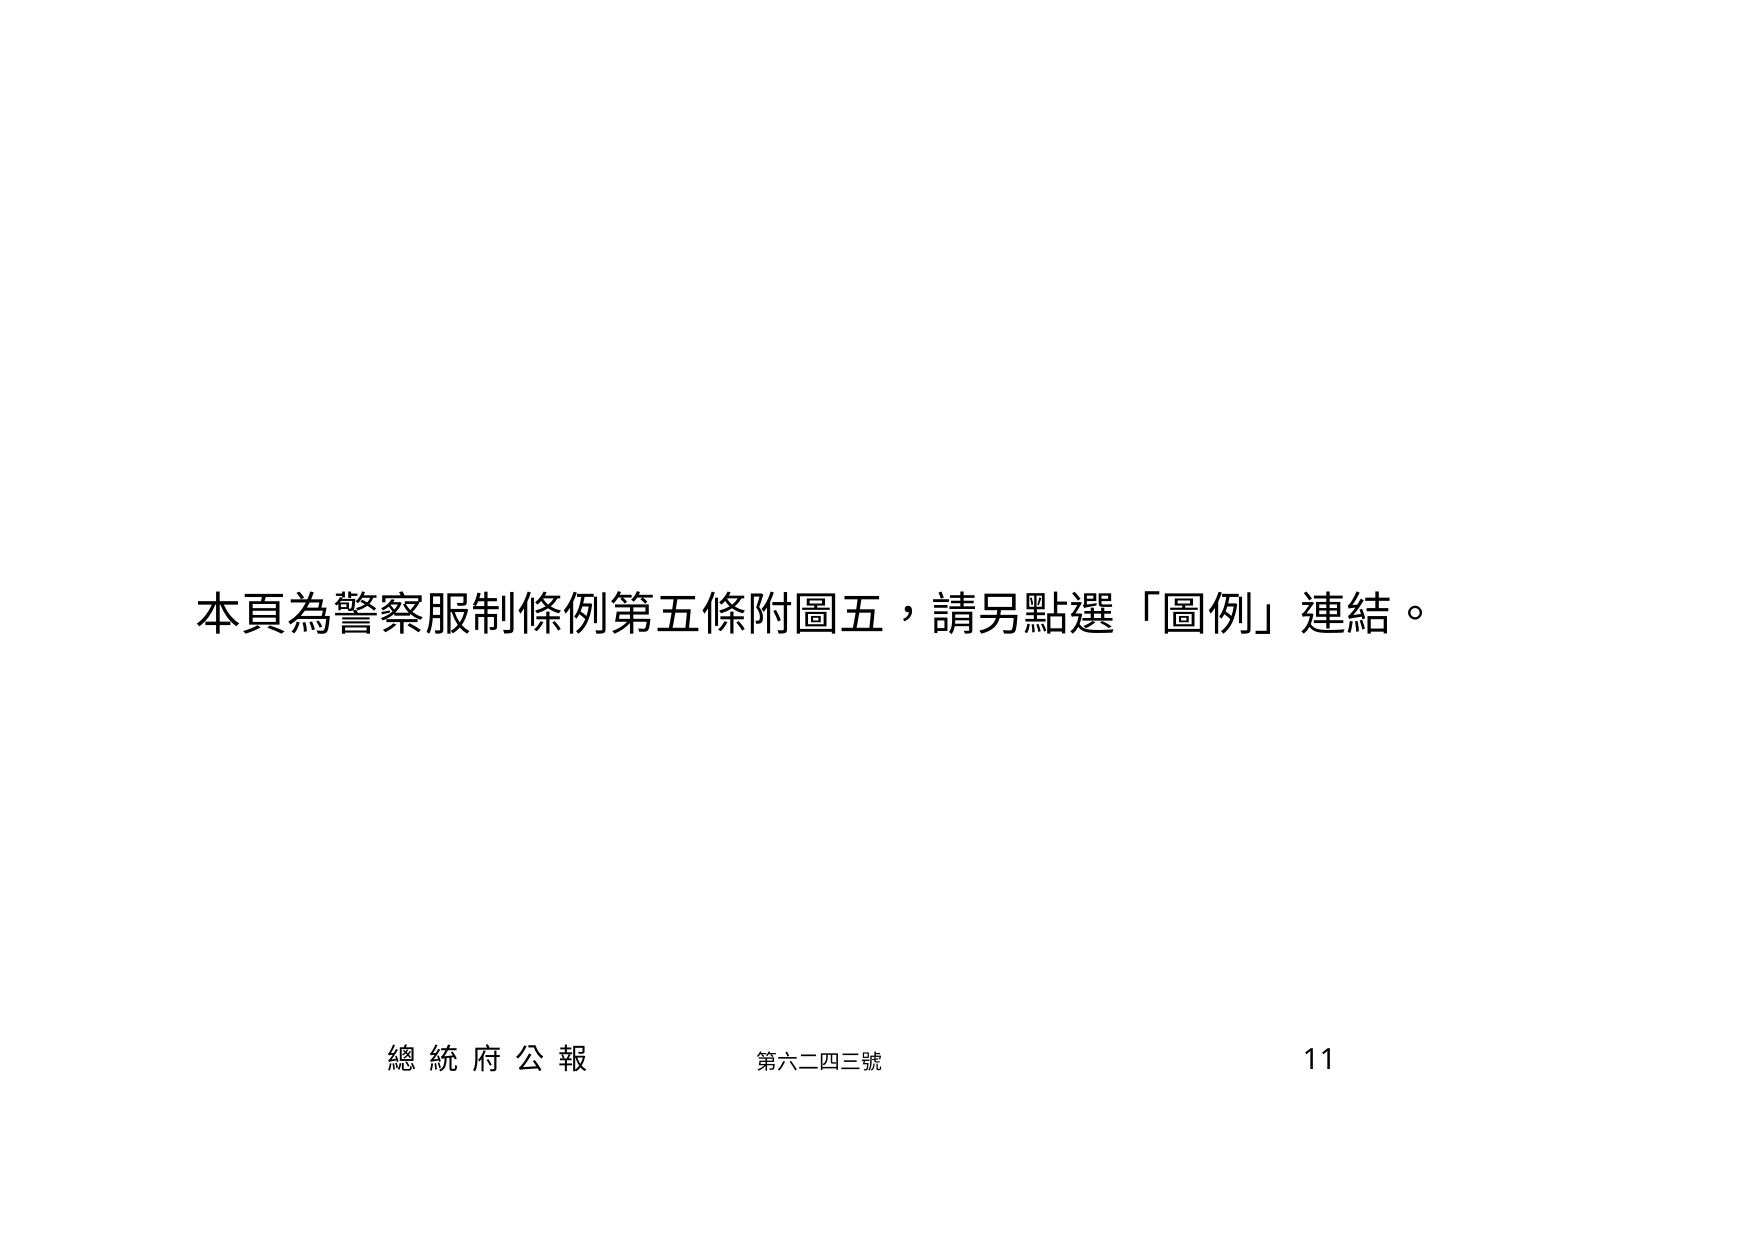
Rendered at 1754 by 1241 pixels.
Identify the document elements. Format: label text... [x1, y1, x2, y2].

text 本頁為警察服制條例第五條附圖五，請另點選「圖例」連結。 [195, 599, 1559, 638]
